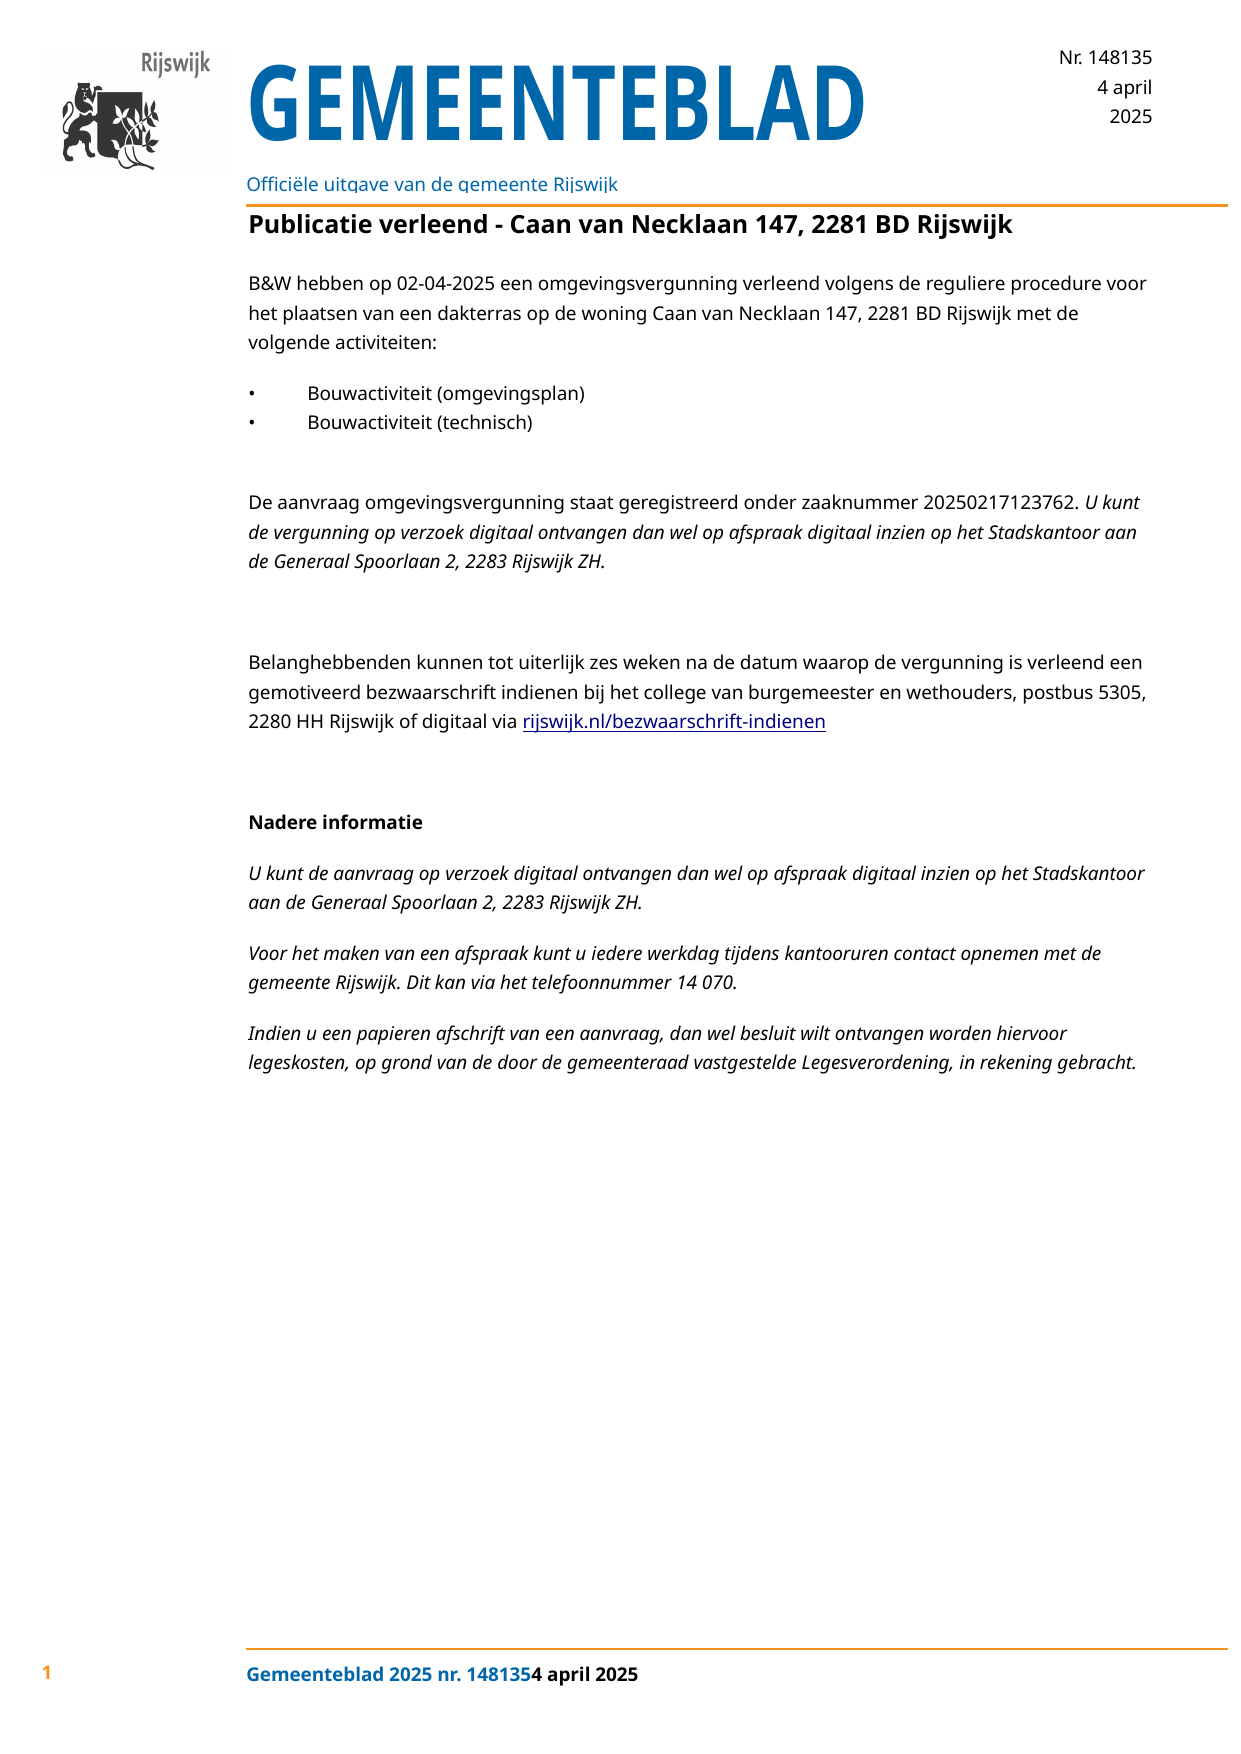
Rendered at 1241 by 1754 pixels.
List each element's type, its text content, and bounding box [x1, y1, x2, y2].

list Bouwactiviteit (omgevingsplan) [248, 380, 1152, 406]
list Bouwactiviteit (technisch) [248, 409, 1152, 435]
text De aanvraag omgevingsvergunning staat geregistreerd onder zaaknummer 20250217123762. U kunt de vergunning op verzoek digitaal ontvangen dan wel op afspraak digitaal inzien op het Stadskantoor aan de Generaal Spoorlaan 2, 2283 Rijswijk ZH. [248, 489, 1152, 574]
text B&W hebben op 02-04-2025 een omgevingsvergunning verleend volgens de reguliere procedure voor het plaatsen van een dakterras op de woning Caan van Necklaan 147, 2281 BD Rijswijk met de volgende activiteiten: [248, 270, 1152, 355]
text Indien u een papieren afschrift van een aanvraag, dan wel besluit wilt ontvangen worden hiervoor legeskosten, op grond van de door de gemeenteraad vastgestelde Legesverordening, in rekening gebracht. [248, 1020, 1152, 1075]
text Voor het maken van een afspraak kunt u iedere werkdag tijdens kantooruren contact opnemen met de gemeente Rijswijk. Dit kan via het telefoonnummer 14 070. [248, 940, 1152, 995]
picture [41, 47, 231, 172]
text Publicatie verleend - Caan van Necklaan 147, 2281 BD Rijswijk [248, 207, 1152, 241]
text Belanghebbenden kunnen tot uiterlijk zes weken na de datum waarop de vergunning is verleend een gemotiveerd bezwaarschrift indienen bij het college van burgemeester en wethouders, postbus 5305, 2280 HH Rijswijk of digitaal via rijswijk.nl/bezwaarschrift-indienen [248, 649, 1152, 734]
text U kunt de aanvraag op verzoek digitaal ontvangen dan wel op afspraak digitaal inzien op het Stadskantoor aan de Generaal Spoorlaan 2, 2283 Rijswijk ZH. [248, 860, 1152, 915]
text Nadere informatie [248, 809, 1152, 835]
